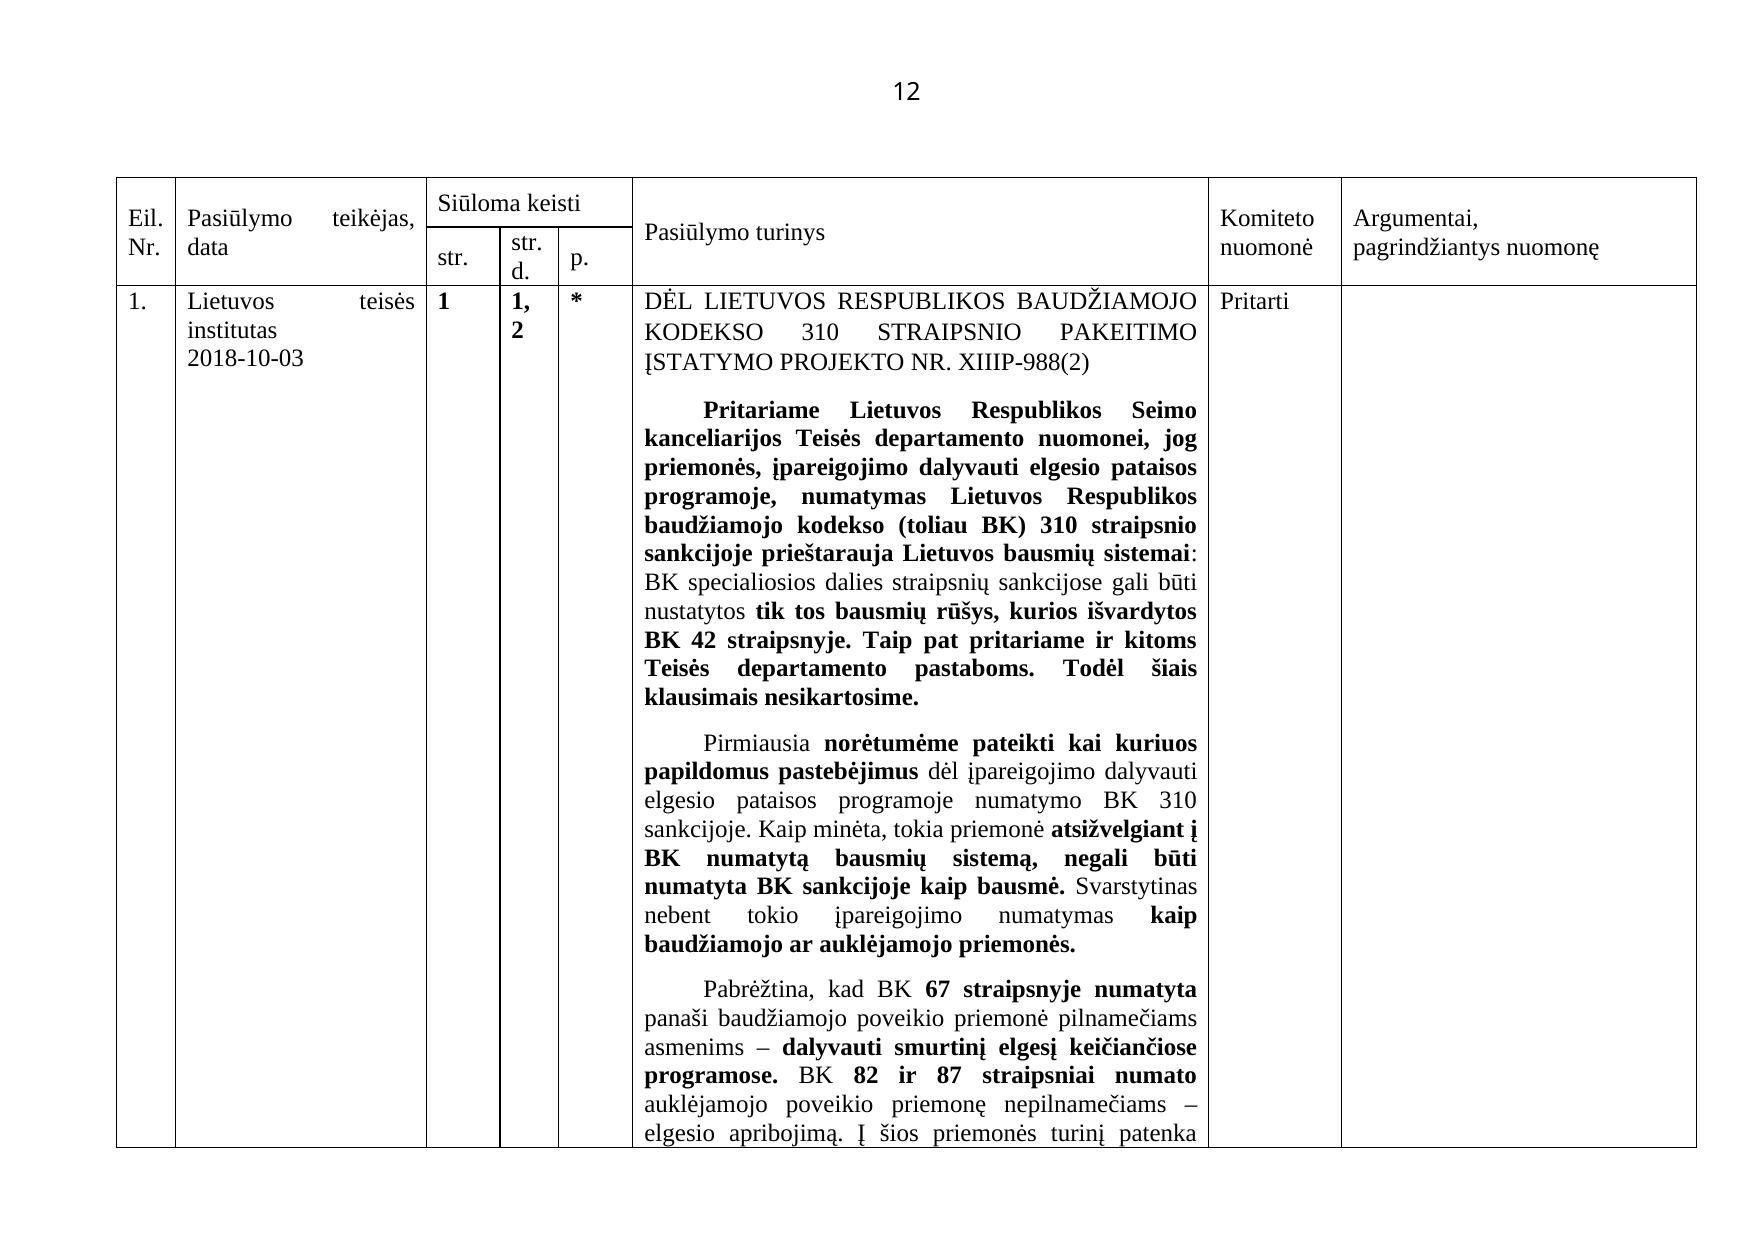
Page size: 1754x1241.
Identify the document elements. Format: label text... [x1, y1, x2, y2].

table_header Siūloma keisti [427, 178, 632, 226]
table_header Pasiūlymo teikėjas, data [176, 178, 426, 285]
table_header Komiteto nuomonė [1209, 178, 1341, 285]
table_header Eil. Nr. [117, 178, 175, 285]
table_cell 1. [117, 286, 175, 1147]
table_cell * [559, 286, 632, 1147]
table_cell Lietuvos teisės institutas 2018-10-03 [176, 286, 426, 1147]
table_header Pasiūlymo turinys [633, 178, 1208, 285]
table_header Argumentai, pagrindžiantys nuomonę [1342, 178, 1696, 285]
table_cell Pritarti [1209, 286, 1341, 1147]
table_cell 1 [427, 286, 499, 1147]
table_cell [1342, 286, 1696, 1147]
table_cell DĖL LIETUVOS RESPUBLIKOS BAUDŽIAMOJO KODEKSO 310 STRAIPSNIO PAKEITIMO ĮSTATYMO PROJEKTO NR. XIIIP-988(2) Pritariame Lietuvos Respublikos Seimo kanceliarijos Teisės departamento nuomonei, jog priemonės, įpareigojimo dalyvauti elgesio pataisos programoje, numatymas Lietuvos Respublikos baudžiamojo kodekso (toliau BK) 310 straipsnio sankcijoje prieštarauja Lietuvos bausmių sistemai: BK specialiosios dalies straipsnių sankcijose gali būti nustatytos tik tos bausmių rūšys, kurios išvardytos BK 42 straipsnyje. Taip pat pritariame ir kitoms Teisės departamento pastaboms. Todėl šiais klausimais nesikartosime. Pirmiausia norėtumėme pateikti kai kuriuos papildomus pastebėjimus dėl įpareigojimo dalyvauti elgesio pataisos programoje numatymo BK 310 sankcijoje. Kaip minėta, tokia priemonė atsižvelgiant į BK numatytą bausmių sistemą, negali būti numatyta BK sankcijoje kaip bausmė. Svarstytinas nebent tokio įpareigojimo numatymas kaip baudžiamojo ar auklėjamojo priemonės. Pabrėžtina, kad BK 67 straipsnyje numatyta panaši baudžiamojo poveikio priemonė pilnamečiams asmenims – dalyvauti smurtinį elgesį keičiančiose programose. BK 82 ir 87 straipsniai numato auklėjamojo poveikio priemonę nepilnamečiams – elgesio apribojimą. Į šios priemonės turinį patenka [633, 286, 1208, 1147]
table_cell str. [427, 228, 499, 285]
table_cell 1, 2 [501, 286, 558, 1147]
table_cell str. d. [501, 228, 558, 285]
table_cell p. [559, 228, 632, 285]
